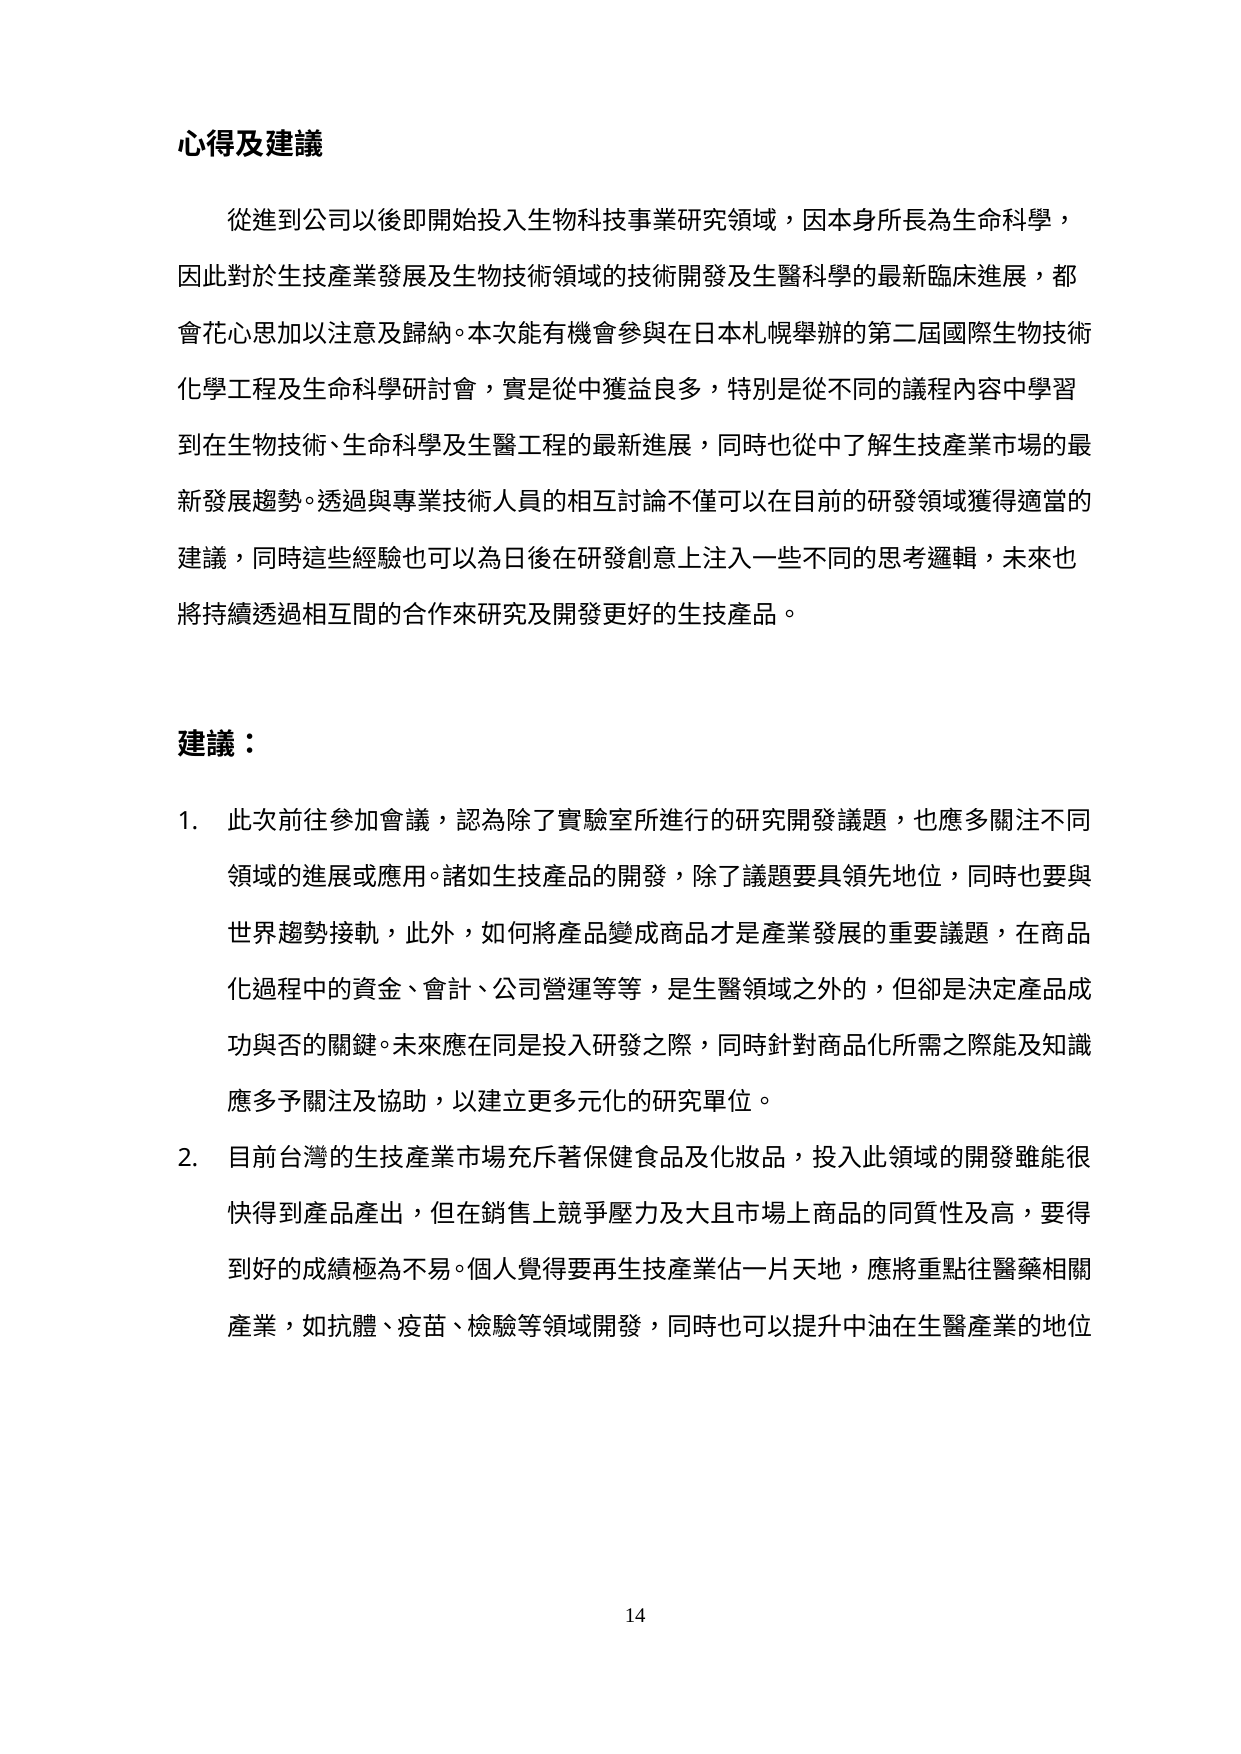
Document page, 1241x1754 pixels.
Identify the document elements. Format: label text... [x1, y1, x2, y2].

text 從進到公司以後即開始投入生物科技事業研究領域，因本身所長為生命科學，因此對於生技產業發展及生物技術領域的技術開發及生醫科學的最新臨床進展，都會花心思加以注意及歸納。本次能有機會參與在日本札幌舉辦的第二屆國際生物技術、化學工程及生命科學研討會，實是從中獲益良多，特別是從不同的議程內容中學習到在生物技術、生命科學及生醫工程的最新進展，同時也從中了解生技產業市場的最新發展趨勢。透過與專業技術人員的相互討論不僅可以在目前的研發領域獲得適當的建議，同時這些經驗也可以為日後在研發創意上注入一些不同的思考邏輯，未來也將持續透過相互間的合作來研究及開發更好的生技產品。 [177, 200, 1092, 631]
list 目前台灣的生技產業市場充斥著保健食品及化妝品，投入此領域的開發雖能很快得到產品產出，但在銷售上競爭壓力及大且市場上商品的同質性及高，要得到好的成績極為不易。個人覺得要再生技產業佔一片天地，應將重點往醫藥相關產業，如抗體、疫苗、檢驗等領域開發，同時也可以提升中油在生醫產業的地位。 [177, 1137, 1092, 1343]
text 建議： [177, 704, 1092, 779]
list 此次前往參加會議，認為除了實驗室所進行的研究開發議題，也應多關注不同領域的進展或應用。諸如生技產品的開發，除了議題要具領先地位，同時也要與世界趨勢接軌，此外，如何將產品變成商品才是產業發展的重要議題，在商品化過程中的資金、會計、公司營運等等，是生醫領域之外的，但卻是決定產品成功與否的關鍵。未來應在同是投入研發之際，同時針對商品化所需之際能及知識應多予關注及協助，以建立更多元化的研究單位。 [177, 800, 1092, 1119]
text 心得及建議 [177, 104, 1092, 179]
